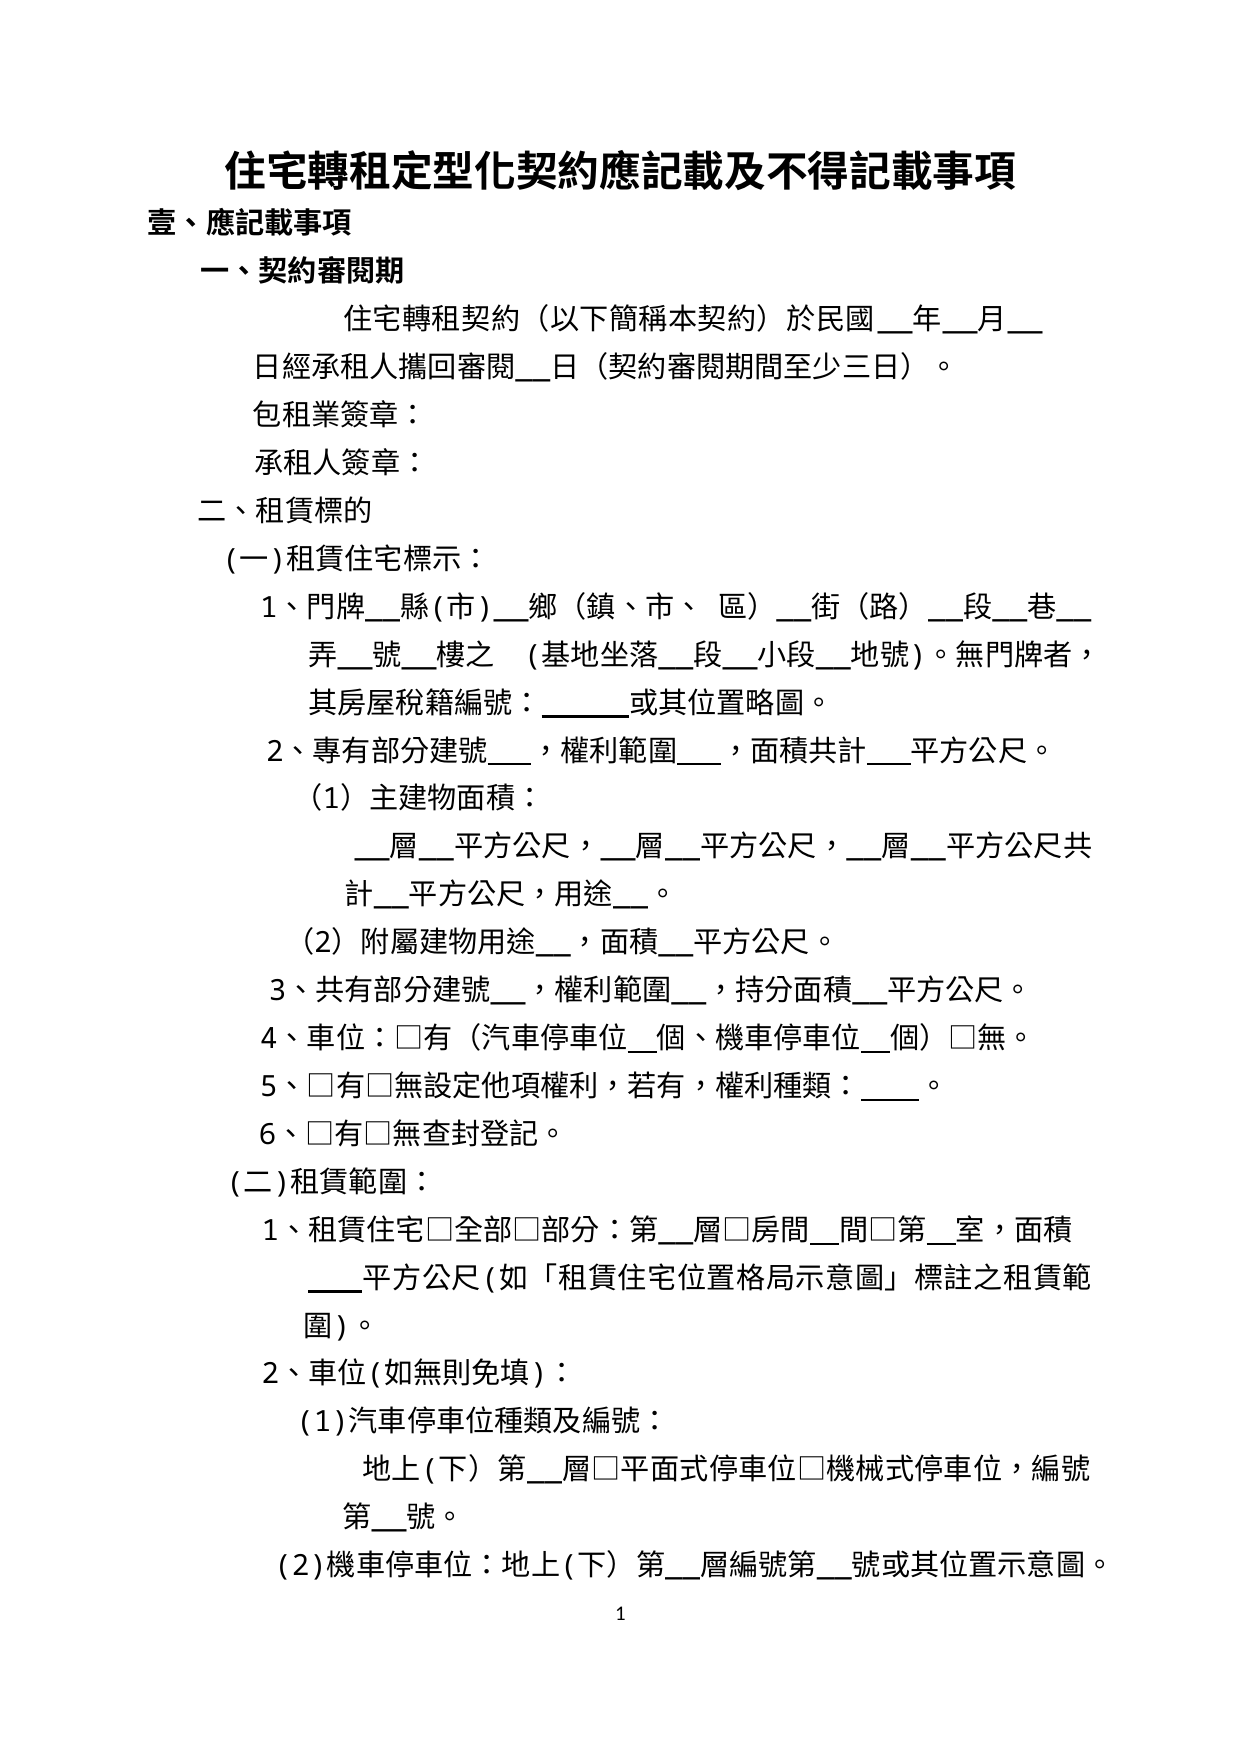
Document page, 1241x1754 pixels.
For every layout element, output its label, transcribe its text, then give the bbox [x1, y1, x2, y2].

text 1、門牌__縣(市)__鄉（鎮、市、 區）__街（路）__段__巷__弄__號__樓之 (基地坐落__段__小段__地號)。無門牌者，其房屋稅籍編號： 或其位置略圖。 [260, 579, 1092, 723]
text 承租人簽章： [196, 435, 1042, 483]
text 一、契約審閱期 [148, 243, 1092, 291]
text 6、□有□無查封登記。 [258, 1106, 1092, 1154]
text （2）附屬建物用途__，面積__平方公尺。 [250, 914, 1092, 962]
text (1)汽車停車位種類及編號： [208, 1393, 1092, 1441]
text 壹、應記載事項 [147, 196, 1092, 243]
text __層__平方公尺，__層__平方公尺，__層__平方公尺共計__平方公尺，用途__。 [344, 818, 1092, 914]
text 住宅轉租契約（以下簡稱本契約）於民國__年__月__日經承租人攜回審閱__日（契約審閱期間至少三日）。 [198, 291, 1042, 387]
text 包租業簽章： [148, 387, 1042, 435]
text 平方公尺(如「租賃住宅位置格局示意圖」標註之租賃範圍)。 [303, 1250, 1092, 1346]
text 1、租賃住宅□全部□部分：第__層□房間 間□第 室，面積 [261, 1202, 1092, 1250]
text 5、□有□無設定他項權利，若有，權利種類： 。 [260, 1058, 1092, 1106]
text 二、租賃標的 [148, 483, 1092, 531]
text (二)租賃範圍： [209, 1154, 1092, 1202]
text (2)機車停車位：地上(下）第__層編號第__號或其位置示意圖。 [274, 1537, 1092, 1585]
text 4、車位：□有（汽車停車位 個、機車停車位 個）□無。 [260, 1010, 1092, 1058]
text 地上(下）第__層□平面式停車位□機械式停車位，編號第__號。 [219, 1441, 1092, 1537]
text (一)租賃住宅標示： [148, 531, 1092, 579]
text 住宅轉租定型化契約應記載及不得記載事項 [148, 148, 1092, 196]
text 2、專有部分建號 ，權利範圍 ，面積共計 平方公尺。 [266, 723, 1092, 771]
text （1）主建物面積： [223, 771, 1092, 818]
text 3、共有部分建號__，權利範圍__，持分面積__平方公尺。 [234, 962, 1092, 1010]
text 2、車位(如無則免填)： [261, 1346, 1092, 1393]
